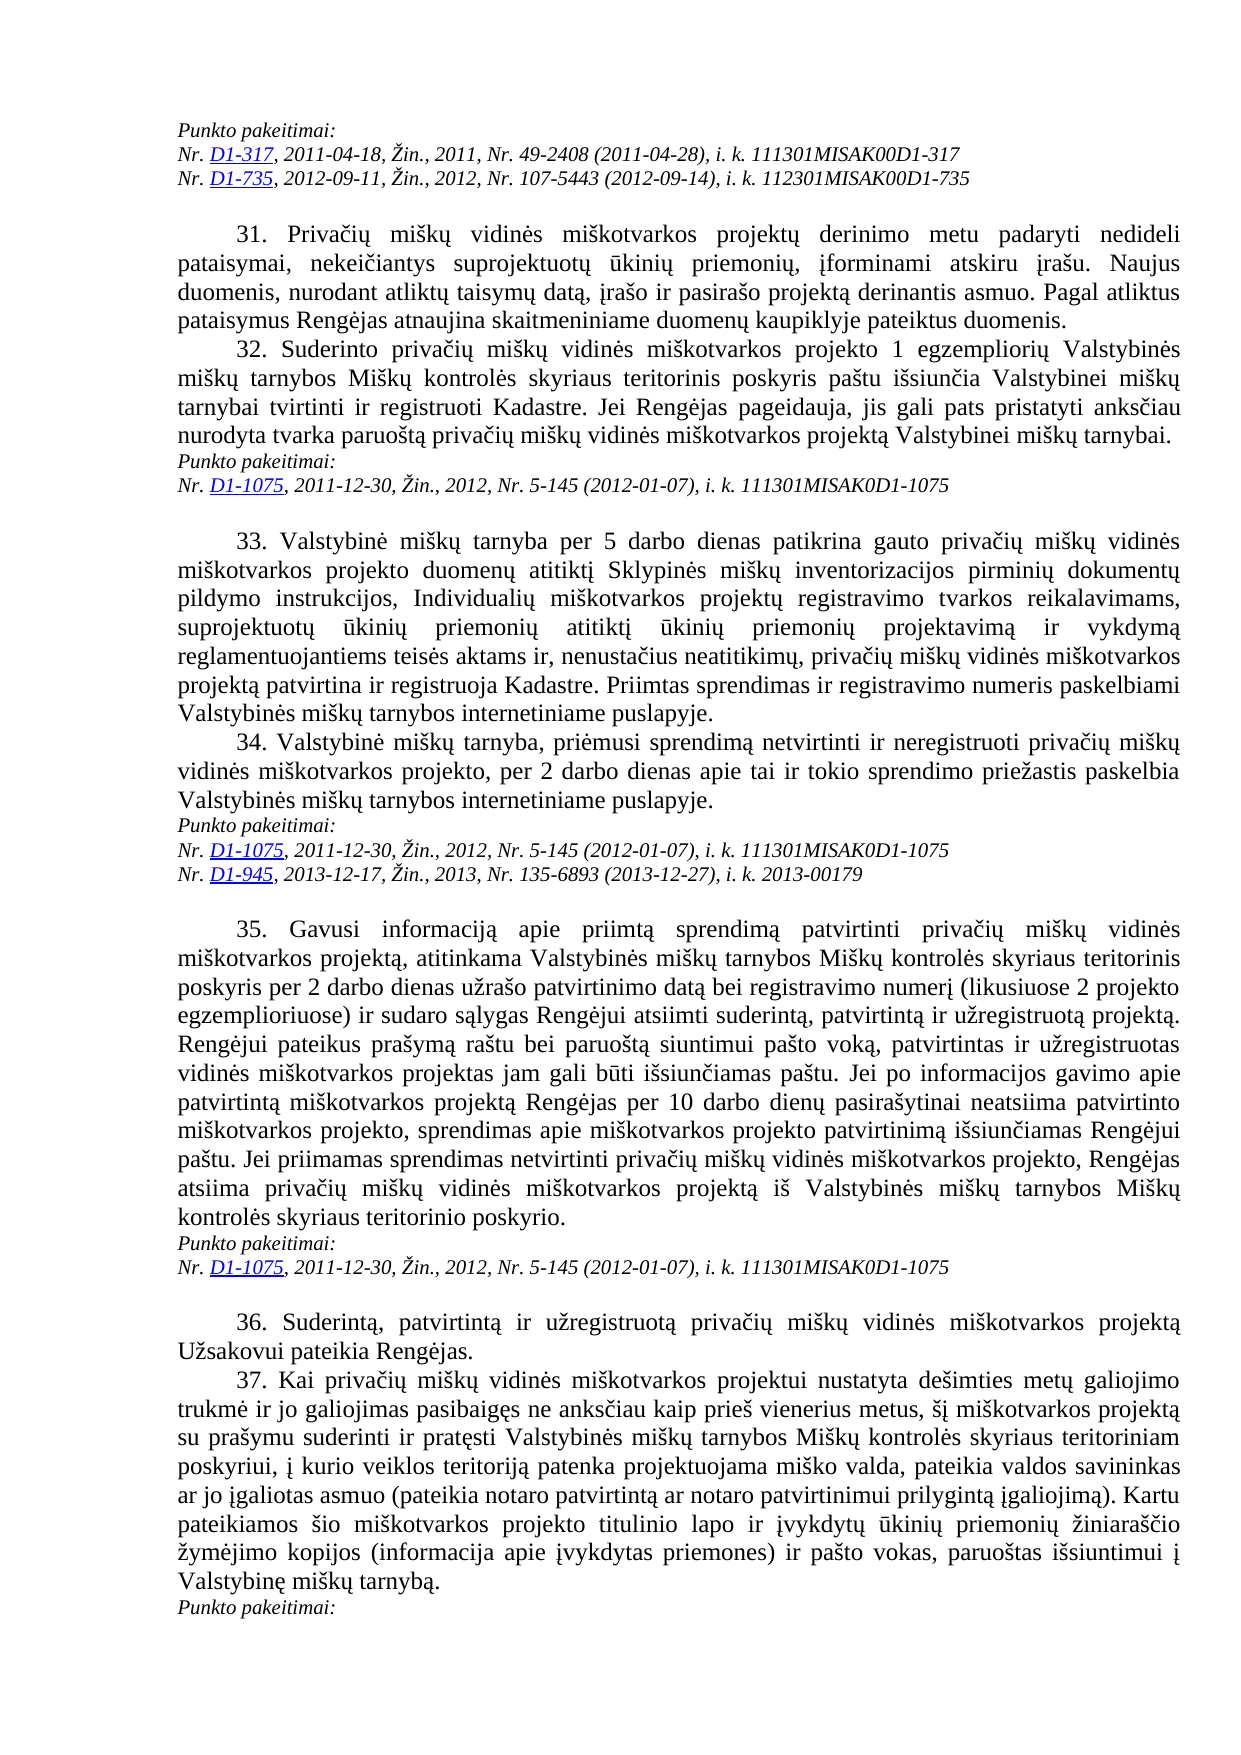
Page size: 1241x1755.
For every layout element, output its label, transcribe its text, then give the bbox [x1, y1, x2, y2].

text Nr. D1-945, 2013-12-17, Žin., 2013, Nr. 135-6893 (2013-12-27), i. k. 2013-00179 [177, 862, 1181, 886]
text 33. Valstybinė miškų tarnyba per 5 darbo dienas patikrina gauto privačių miškų vidinės miškotvarkos projekto duomenų atitiktį Sklypinės miškų inventorizacijos pirminių dokumentų pildymo instrukcijos, Individualių miškotvarkos projektų registravimo tvarkos reikalavimams, suprojektuotų ūkinių priemonių atitiktį ūkinių priemonių projektavimą ir vykdymą reglamentuojantiems teisės aktams ir, nenustačius neatitikimų, privačių miškų vidinės miškotvarkos projektą patvirtina ir registruoja Kadastre. Priimtas sprendimas ir registravimo numeris paskelbiami Valstybinės miškų tarnybos internetiniame puslapyje. [177, 526, 1181, 727]
text Punkto pakeitimai: [177, 449, 1181, 473]
text 37. Kai privačių miškų vidinės miškotvarkos projektui nustatyta dešimties metų galiojimo trukmė ir jo galiojimas pasibaigęs ne anksčiau kaip prieš vienerius metus, šį miškotvarkos projektą su prašymu suderinti ir pratęsti Valstybinės miškų tarnybos Miškų kontrolės skyriaus teritoriniam poskyriui, į kurio veiklos teritoriją patenka projektuojama miško valda, pateikia valdos savininkas ar jo įgaliotas asmuo (pateikia notaro patvirtintą ar notaro patvirtinimui prilygintą įgaliojimą). Kartu pateikiamos šio miškotvarkos projekto titulinio lapo ir įvykdytų ūkinių priemonių žiniaraščio žymėjimo kopijos (informacija apie įvykdytas priemones) ir pašto vokas, paruoštas išsiuntimui į Valstybinę miškų tarnybą. [177, 1365, 1181, 1595]
text Nr. D1-1075, 2011-12-30, Žin., 2012, Nr. 5-145 (2012-01-07), i. k. 111301MISAK0D1-1075 [177, 473, 1181, 497]
text Nr. D1-1075, 2011-12-30, Žin., 2012, Nr. 5-145 (2012-01-07), i. k. 111301MISAK0D1-1075 [177, 1255, 1181, 1279]
text 35. Gavusi informaciją apie priimtą sprendimą patvirtinti privačių miškų vidinės miškotvarkos projektą, atitinkama Valstybinės miškų tarnybos Miškų kontrolės skyriaus teritorinis poskyris per 2 darbo dienas užrašo patvirtinimo datą bei registravimo numerį (likusiuose 2 projekto egzemplioriuose) ir sudaro sąlygas Rengėjui atsiimti suderintą, patvirtintą ir užregistruotą projektą. Rengėjui pateikus prašymą raštu bei paruoštą siuntimui pašto voką, patvirtintas ir užregistruotas vidinės miškotvarkos projektas jam gali būti išsiunčiamas paštu. Jei po informacijos gavimo apie patvirtintą miškotvarkos projektą Rengėjas per 10 darbo dienų pasirašytinai neatsiima patvirtinto miškotvarkos projekto, sprendimas apie miškotvarkos projekto patvirtinimą išsiunčiamas Rengėjui paštu. Jei priimamas sprendimas netvirtinti privačių miškų vidinės miškotvarkos projekto, Rengėjas atsiima privačių miškų vidinės miškotvarkos projektą iš Valstybinės miškų tarnybos Miškų kontrolės skyriaus teritorinio poskyrio. [177, 914, 1181, 1231]
text 31. Privačių miškų vidinės miškotvarkos projektų derinimo metu padaryti nedideli pataisymai, nekeičiantys suprojektuotų ūkinių priemonių, įforminami atskiru įrašu. Naujus duomenis, nurodant atliktų taisymų datą, įrašo ir pasirašo projektą derinantis asmuo. Pagal atliktus pataisymus Rengėjas atnaujina skaitmeniniame duomenų kaupiklyje pateiktus duomenis. [177, 219, 1181, 334]
text Nr. D1-1075, 2011-12-30, Žin., 2012, Nr. 5-145 (2012-01-07), i. k. 111301MISAK0D1-1075 [177, 837, 1181, 862]
text Nr. D1-317, 2011-04-18, Žin., 2011, Nr. 49-2408 (2011-04-28), i. k. 111301MISAK00D1-317 [177, 142, 1181, 166]
text Punkto pakeitimai: [177, 1231, 1181, 1255]
text 32. Suderinto privačių miškų vidinės miškotvarkos projekto 1 egzempliorių Valstybinės miškų tarnybos Miškų kontrolės skyriaus teritorinis poskyris paštu išsiunčia Valstybinei miškų tarnybai tvirtinti ir registruoti Kadastre. Jei Rengėjas pageidauja, jis gali pats pristatyti anksčiau nurodyta tvarka paruoštą privačių miškų vidinės miškotvarkos projektą Valstybinei miškų tarnybai. [177, 334, 1181, 449]
text 36. Suderintą, patvirtintą ir užregistruotą privačių miškų vidinės miškotvarkos projektą Užsakovui pateikia Rengėjas. [177, 1307, 1181, 1365]
text Punkto pakeitimai: [177, 813, 1181, 837]
text Nr. D1-735, 2012-09-11, Žin., 2012, Nr. 107-5443 (2012-09-14), i. k. 112301MISAK00D1-735 [177, 166, 1181, 190]
text Punkto pakeitimai: [177, 118, 1181, 142]
text 34. Valstybinė miškų tarnyba, priėmusi sprendimą netvirtinti ir neregistruoti privačių miškų vidinės miškotvarkos projekto, per 2 darbo dienas apie tai ir tokio sprendimo priežastis paskelbia Valstybinės miškų tarnybos internetiniame puslapyje. [177, 727, 1181, 813]
text Punkto pakeitimai: [177, 1595, 1181, 1619]
